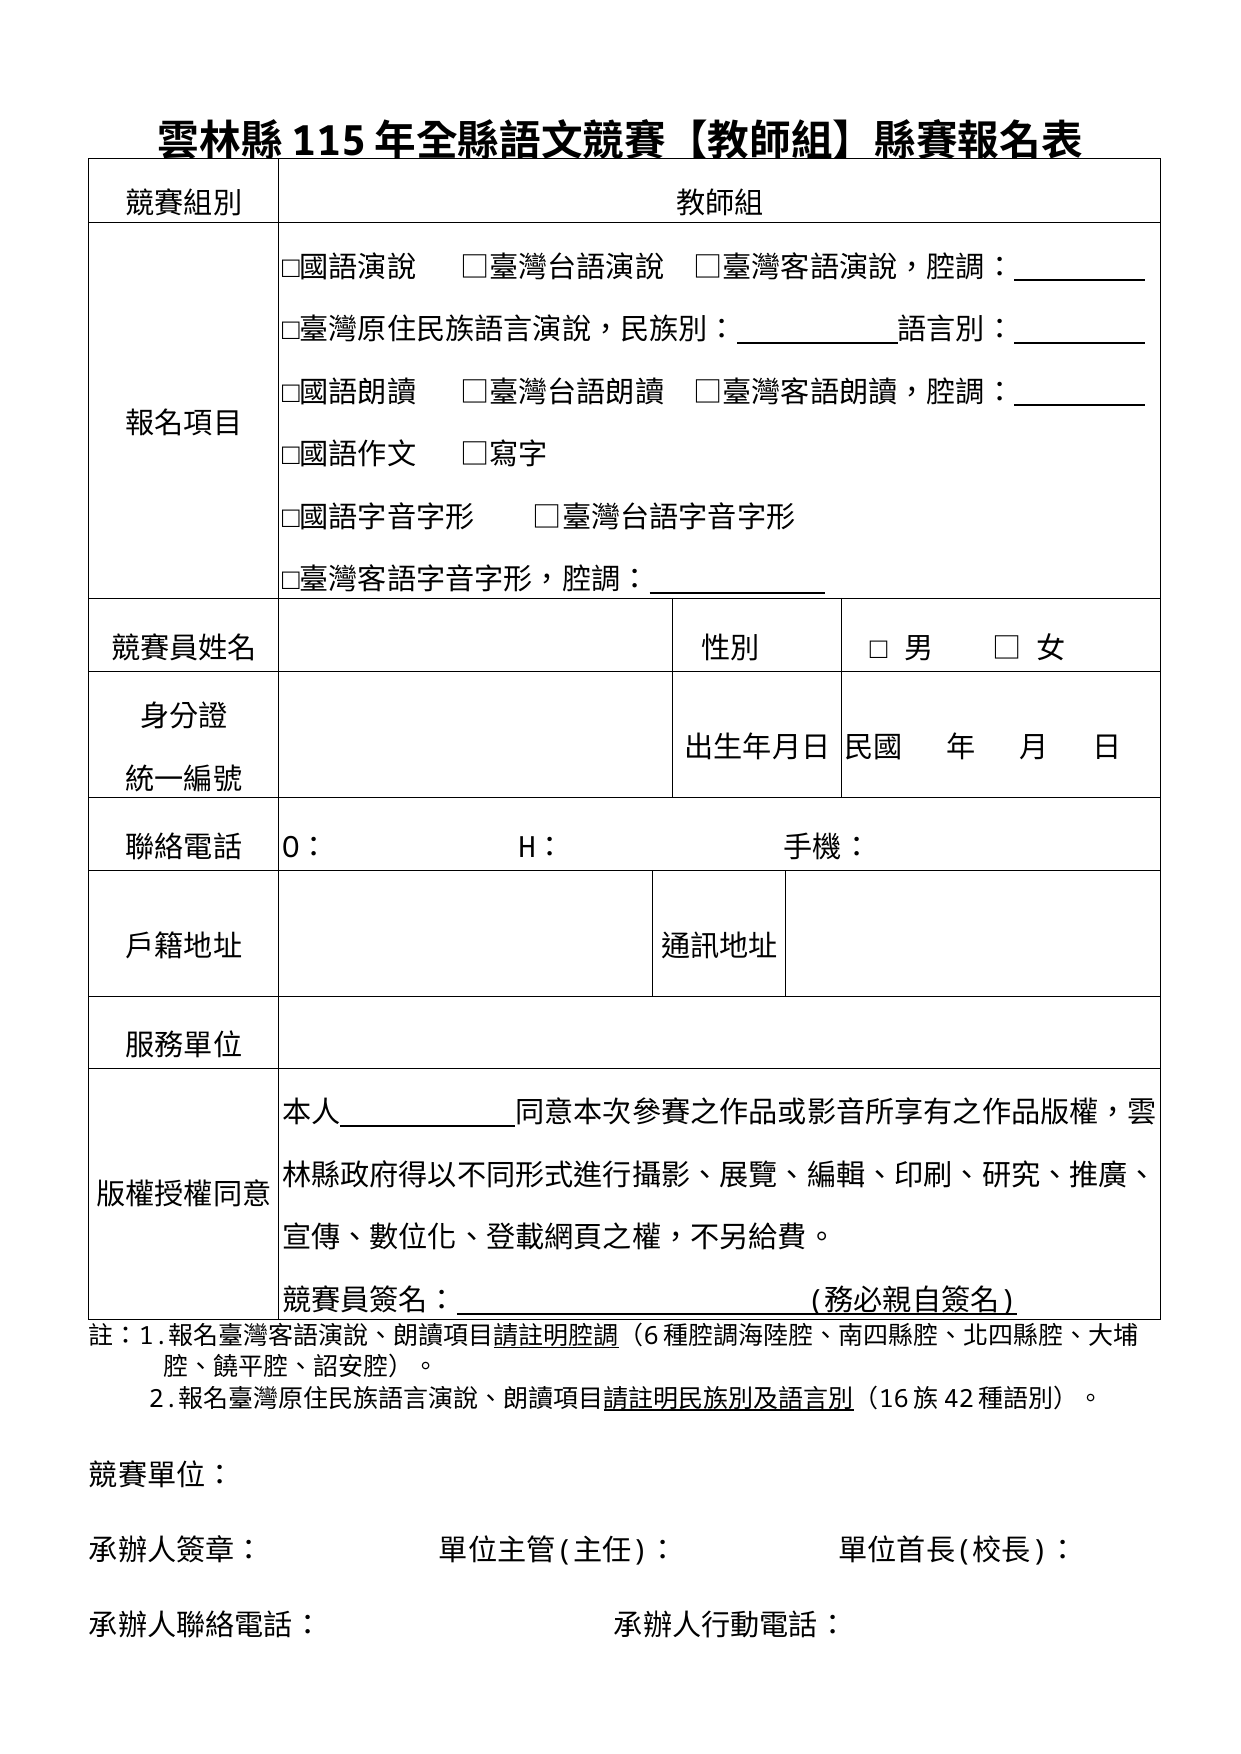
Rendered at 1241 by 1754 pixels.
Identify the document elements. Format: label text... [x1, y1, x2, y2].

table_header 教師組 [279, 159, 1160, 222]
table_cell [279, 997, 1160, 1067]
table_cell [279, 599, 672, 671]
table_cell 民國 年 月 日 [842, 672, 1160, 797]
table_cell [279, 871, 652, 996]
table_cell □ 男 □ 女 [842, 599, 1160, 671]
table_cell 報名項目 [89, 223, 278, 598]
table_cell O： H： 手機： [279, 798, 1160, 870]
text 註：1.報名臺灣客語演說、朗讀項目請註明腔調（6種腔調海陸腔、南四縣腔、北四縣腔、大埔腔、饒平腔、詔安腔）。 [89, 1320, 1152, 1382]
text 競賽單位： [89, 1455, 1152, 1492]
table_cell 戶籍地址 [89, 871, 278, 996]
table_header 競賽組別 [89, 159, 278, 222]
table_cell 本人 同意本次參賽之作品或影音所享有之作品版權，雲林縣政府得以不同形式進行攝影、展覽、編輯、印刷、研究、推廣、宣傳、數位化、登載網頁之權，不另給費。 競賽員簽名： (務必親自簽名) [279, 1069, 1160, 1318]
table_cell 競賽員姓名 [89, 599, 278, 671]
table_cell 版權授權同意 [89, 1069, 278, 1318]
table_cell 身分證 統一編號 [89, 672, 278, 797]
text 2.報名臺灣原住民族語言演說、朗讀項目請註明民族別及語言別（16族42種語別）。 [89, 1382, 1152, 1413]
table_cell 性別 [673, 599, 841, 671]
text 承辦人聯絡電話： 承辦人行動電話： [89, 1605, 1152, 1642]
table_cell 聯絡電話 [89, 798, 278, 870]
table_cell [786, 871, 1160, 996]
table_cell □國語演說 □臺灣台語演說 □臺灣客語演說，腔調： □臺灣原住民族語言演說，民族別： 語言別： □國語朗讀 □臺灣台語朗讀 □臺灣客語朗讀，腔調： □國語作文 □寫字 □國語字音字形 □臺灣台語字音字形 □臺灣客語字音字形，腔調： [279, 223, 1160, 598]
text 雲林縣115年全縣語文競賽【教師組】縣賽報名表 [89, 96, 1152, 158]
table_cell 出生年月日 [673, 672, 841, 797]
table_cell 通訊地址 [653, 871, 785, 996]
text 承辦人簽章： 單位主管(主任)： 單位首長(校長)： [89, 1530, 1152, 1567]
table_cell 服務單位 [89, 997, 278, 1067]
table_cell [279, 672, 672, 797]
